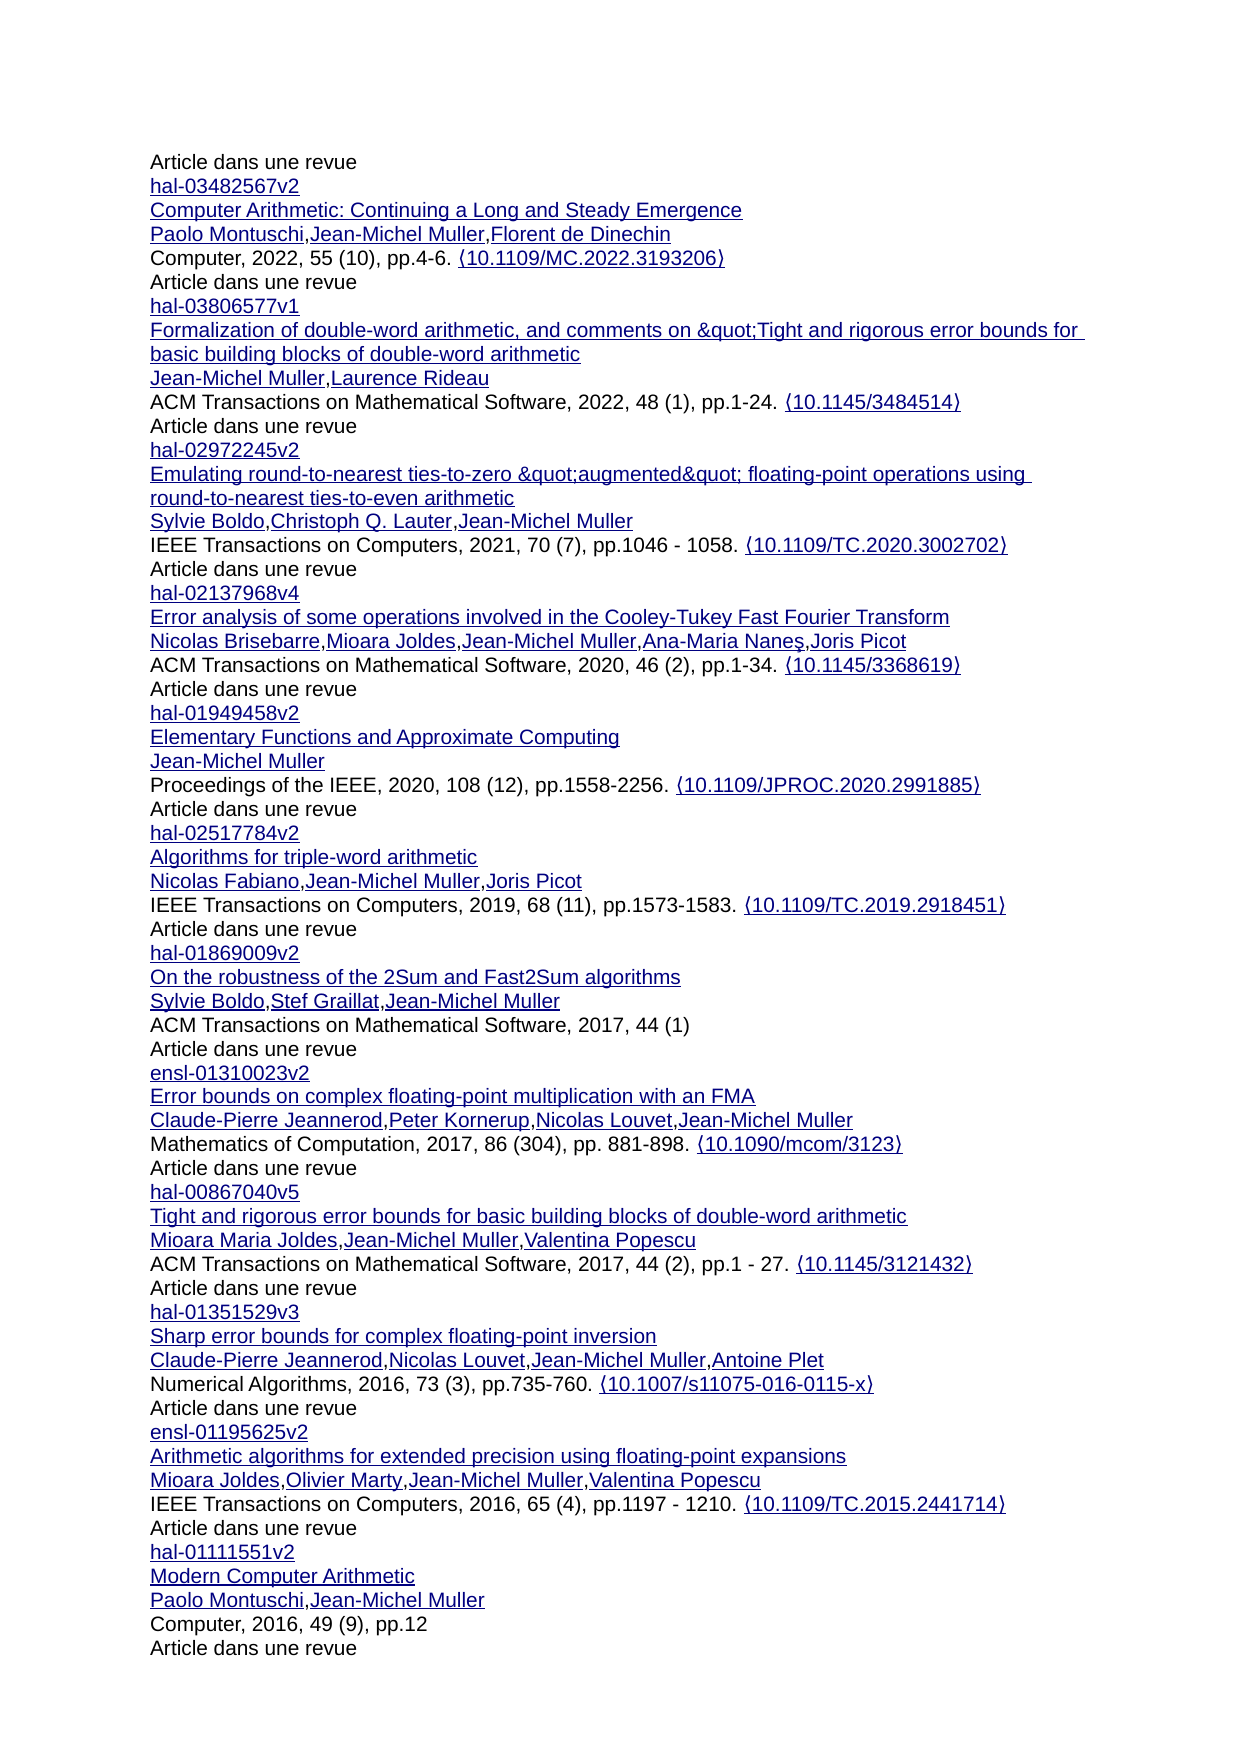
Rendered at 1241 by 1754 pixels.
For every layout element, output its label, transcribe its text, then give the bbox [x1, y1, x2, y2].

table_cell Emulating round-to-nearest ties-to-zero &quot;augmented&quot; floating-point operations using round-to-nearest ties-to-even arithmetic Sylvie Boldo,Christoph Q. Lauter,Jean-Michel Muller IEEE Transactions on Computers, 2021, 70 (7), pp.1046 - 1058. ⟨10.1109/TC.2020.3002702⟩ Article dans une revue hal-02137968v4 [150, 461, 1090, 605]
table_cell Algorithms for triple-word arithmetic Nicolas Fabiano,Jean-Michel Muller,Joris Picot IEEE Transactions on Computers, 2019, 68 (11), pp.1573-1583. ⟨10.1109/TC.2019.2918451⟩ Article dans une revue hal-01869009v2 [150, 845, 1090, 964]
table_cell Article dans une revue hal-03482567v2 [150, 150, 1090, 198]
table_cell Elementary Functions and Approximate Computing Jean-Michel Muller Proceedings of the IEEE, 2020, 108 (12), pp.1558-2256. ⟨10.1109/JPROC.2020.2991885⟩ Article dans une revue hal-02517784v2 [150, 725, 1090, 845]
table_cell On the robustness of the 2Sum and Fast2Sum algorithms Sylvie Boldo,Stef Graillat,Jean-Michel Muller ACM Transactions on Mathematical Software, 2017, 44 (1) Article dans une revue ensl-01310023v2 [150, 965, 1090, 1084]
table_cell Error bounds on complex floating-point multiplication with an FMA Claude-Pierre Jeannerod,Peter Kornerup,Nicolas Louvet,Jean-Michel Muller Mathematics of Computation, 2017, 86 (304), pp. 881-898. ⟨10.1090/mcom/3123⟩ Article dans une revue hal-00867040v5 [150, 1084, 1090, 1204]
table_cell Error analysis of some operations involved in the Cooley-Tukey Fast Fourier Transform Nicolas Brisebarre,Mioara Joldes,Jean-Michel Muller,Ana-Maria Naneş,Joris Picot ACM Transactions on Mathematical Software, 2020, 46 (2), pp.1-34. ⟨10.1145/3368619⟩ Article dans une revue hal-01949458v2 [150, 605, 1090, 725]
table_cell Tight and rigorous error bounds for basic building blocks of double-word arithmetic Mioara Maria Joldes,Jean-Michel Muller,Valentina Popescu ACM Transactions on Mathematical Software, 2017, 44 (2), pp.1 - 27. ⟨10.1145/3121432⟩ Article dans une revue hal-01351529v3 [150, 1204, 1090, 1324]
table_cell Modern Computer Arithmetic Paolo Montuschi,Jean-Michel Muller Computer, 2016, 49 (9), pp.12 Article dans une revue [150, 1564, 1090, 1659]
table_cell Sharp error bounds for complex floating-point inversion Claude-Pierre Jeannerod,Nicolas Louvet,Jean-Michel Muller,Antoine Plet Numerical Algorithms, 2016, 73 (3), pp.735-760. ⟨10.1007/s11075-016-0115-x⟩ Article dans une revue ensl-01195625v2 [150, 1324, 1090, 1444]
table_cell Computer Arithmetic: Continuing a Long and Steady Emergence Paolo Montuschi,Jean-Michel Muller,Florent de Dinechin Computer, 2022, 55 (10), pp.4-6. ⟨10.1109/MC.2022.3193206⟩ Article dans une revue hal-03806577v1 [150, 198, 1090, 318]
table_cell Formalization of double-word arithmetic, and comments on &quot;Tight and rigorous error bounds for basic building blocks of double-word arithmetic Jean-Michel Muller,Laurence Rideau ACM Transactions on Mathematical Software, 2022, 48 (1), pp.1-24. ⟨10.1145/3484514⟩ Article dans une revue hal-02972245v2 [150, 318, 1090, 461]
table_cell Arithmetic algorithms for extended precision using floating-point expansions Mioara Joldes,Olivier Marty,Jean-Michel Muller,Valentina Popescu IEEE Transactions on Computers, 2016, 65 (4), pp.1197 - 1210. ⟨10.1109/TC.2015.2441714⟩ Article dans une revue hal-01111551v2 [150, 1444, 1090, 1563]
